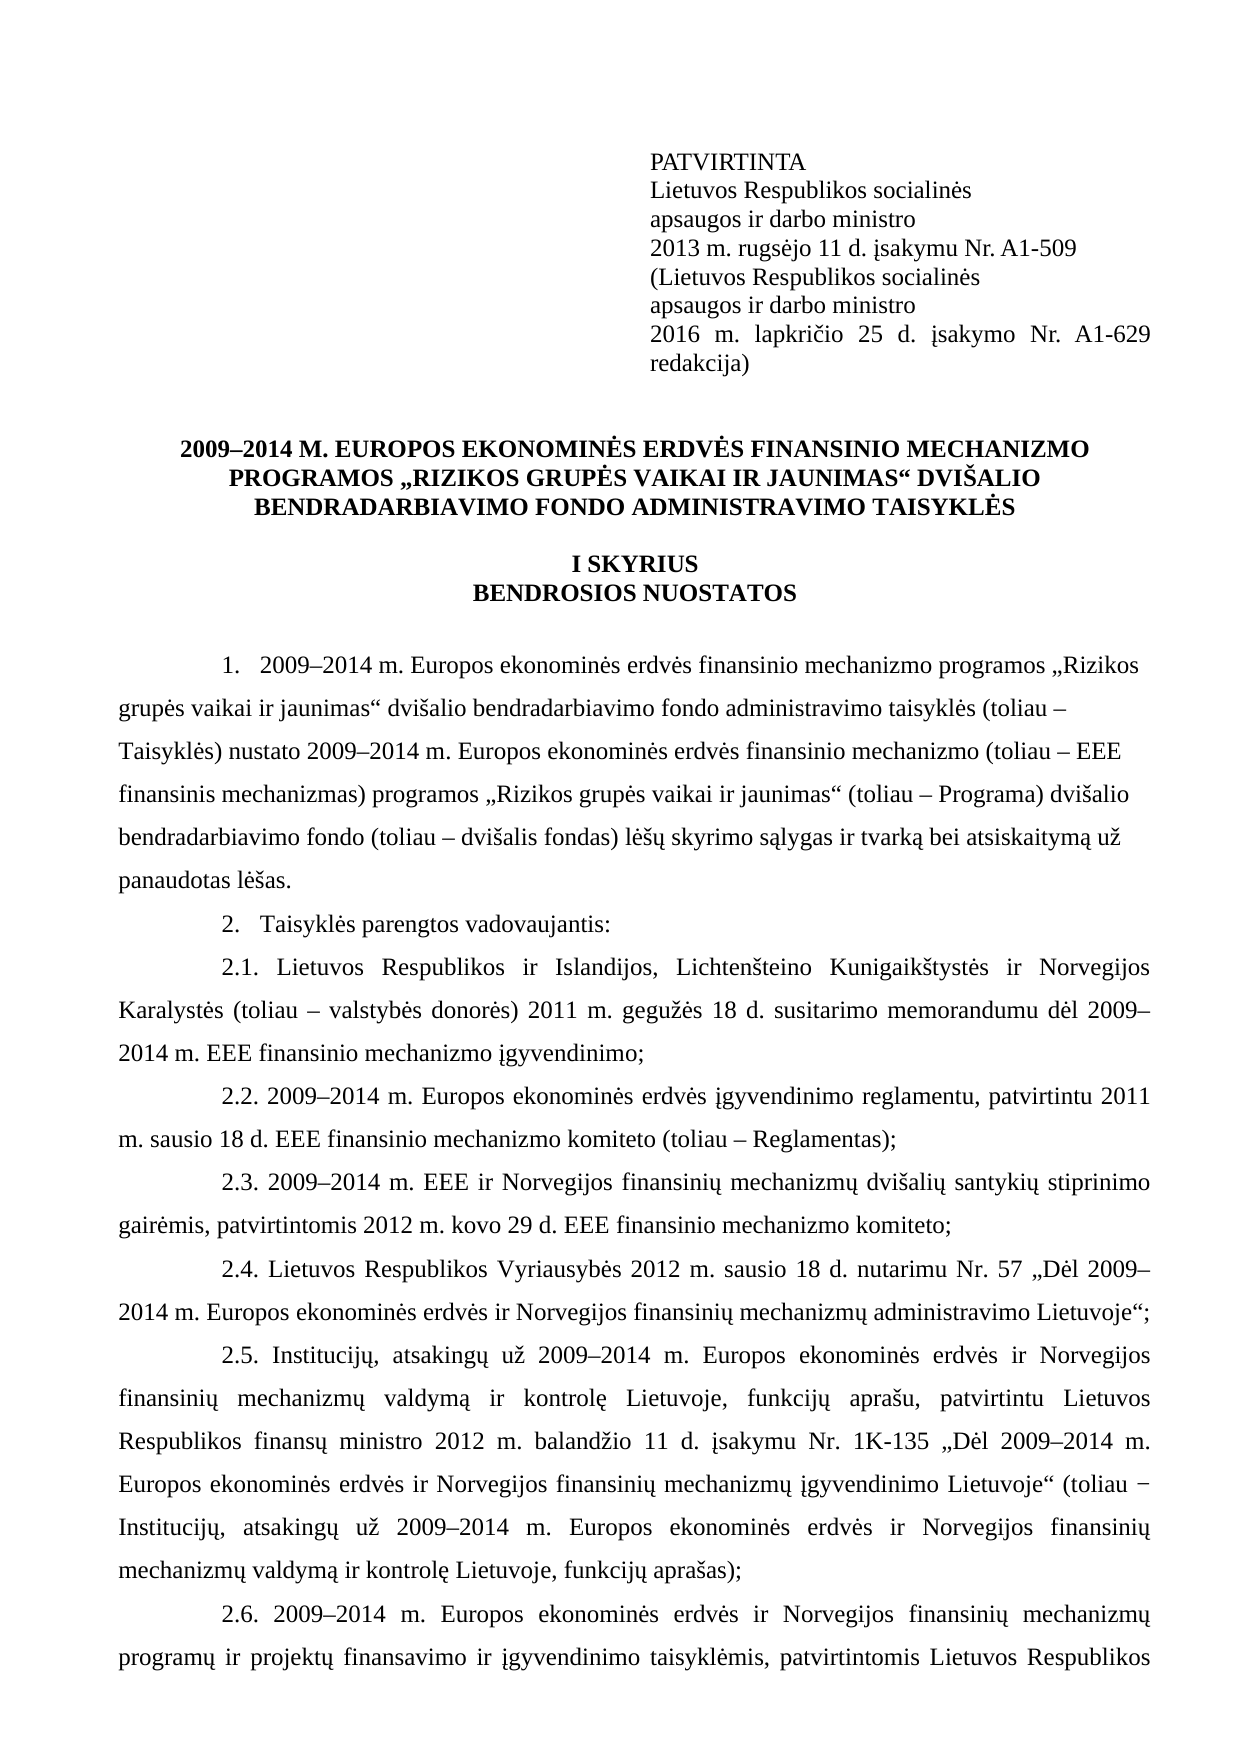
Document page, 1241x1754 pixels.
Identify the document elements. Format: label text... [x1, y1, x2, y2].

text 2009–2014 M. EUROPOS EKONOMINĖS ERDVĖS FINANSINIO MECHANIZMO PROGRAMOS „RIZIKOS GRUPĖS VAIKAI IR JAUNIMAS“ DVIŠALIO BENDRADARBIAVIMO FONDO ADMINISTRAVIMO TAISYKLĖS [118, 434, 1152, 521]
text BENDROSIOS NUOSTATOS [118, 578, 1152, 607]
text PATVIRTINTA [650, 147, 1152, 176]
text 1. 2009–2014 m. Europos ekonominės erdvės finansinio mechanizmo programos „Rizikos grupės vaikai ir jaunimas“ dvišalio bendradarbiavimo fondo administravimo taisyklės (toliau – Taisyklės) nustato 2009–2014 m. Europos ekonominės erdvės finansinio mechanizmo (toliau – EEE finansinis mechanizmas) programos „Rizikos grupės vaikai ir jaunimas“ (toliau – Programa) dvišalio bendradarbiavimo fondo (toliau – dvišalis fondas) lėšų skyrimo sąlygas ir tvarką bei atsiskaitymą už panaudotas lėšas. [118, 650, 1152, 894]
text apsaugos ir darbo ministro [650, 204, 1152, 233]
text 2.6. 2009–2014 m. Europos ekonominės erdvės ir Norvegijos finansinių mechanizmų programų ir projektų finansavimo ir įgyvendinimo taisyklėmis, patvirtintomis Lietuvos Respublikos [118, 1599, 1152, 1671]
text 2.1. Lietuvos Respublikos ir Islandijos, Lichtenšteino Kunigaikštystės ir Norvegijos Karalystės (toliau – valstybės donorės) 2011 m. gegužės 18 d. susitarimo memorandumu dėl 2009–2014 m. EEE finansinio mechanizmo įgyvendinimo; [118, 952, 1152, 1067]
text apsaugos ir darbo ministro [650, 291, 1152, 319]
text 2.4. Lietuvos Respublikos Vyriausybės 2012 m. sausio 18 d. nutarimu Nr. 57 „Dėl 2009–2014 m. Europos ekonominės erdvės ir Norvegijos finansinių mechanizmų administravimo Lietuvoje“; [118, 1254, 1152, 1326]
text 2.3. 2009–2014 m. EEE ir Norvegijos finansinių mechanizmų dvišalių santykių stiprinimo gairėmis, patvirtintomis 2012 m. kovo 29 d. EEE finansinio mechanizmo komiteto; [118, 1167, 1152, 1239]
text 2. Taisyklės parengtos vadovaujantis: [118, 909, 1152, 937]
text 2.2. 2009–2014 m. Europos ekonominės erdvės įgyvendinimo reglamentu, patvirtintu 2011 m. sausio 18 d. EEE finansinio mechanizmo komiteto (toliau – Reglamentas); [118, 1081, 1152, 1153]
text 2013 m. rugsėjo 11 d. įsakymu Nr. A1-509 [650, 233, 1152, 262]
text Lietuvos Respublikos socialinės [650, 176, 1152, 204]
text (Lietuvos Respublikos socialinės [650, 262, 1152, 291]
text I SKYRIUS [118, 549, 1152, 578]
text 2016 m. lapkričio 25 d. įsakymo Nr. A1-629 redakcija) [650, 319, 1152, 377]
text 2.5. Institucijų, atsakingų už 2009–2014 m. Europos ekonominės erdvės ir Norvegijos finansinių mechanizmų valdymą ir kontrolę Lietuvoje, funkcijų aprašu, patvirtintu Lietuvos Respublikos finansų ministro 2012 m. balandžio 11 d. įsakymu Nr. 1K-135 „Dėl 2009–2014 m. Europos ekonominės erdvės ir Norvegijos finansinių mechanizmų įgyvendinimo Lietuvoje“ (toliau − Institucijų, atsakingų už 2009–2014 m. Europos ekonominės erdvės ir Norvegijos finansinių mechanizmų valdymą ir kontrolę Lietuvoje, funkcijų aprašas); [118, 1340, 1152, 1584]
